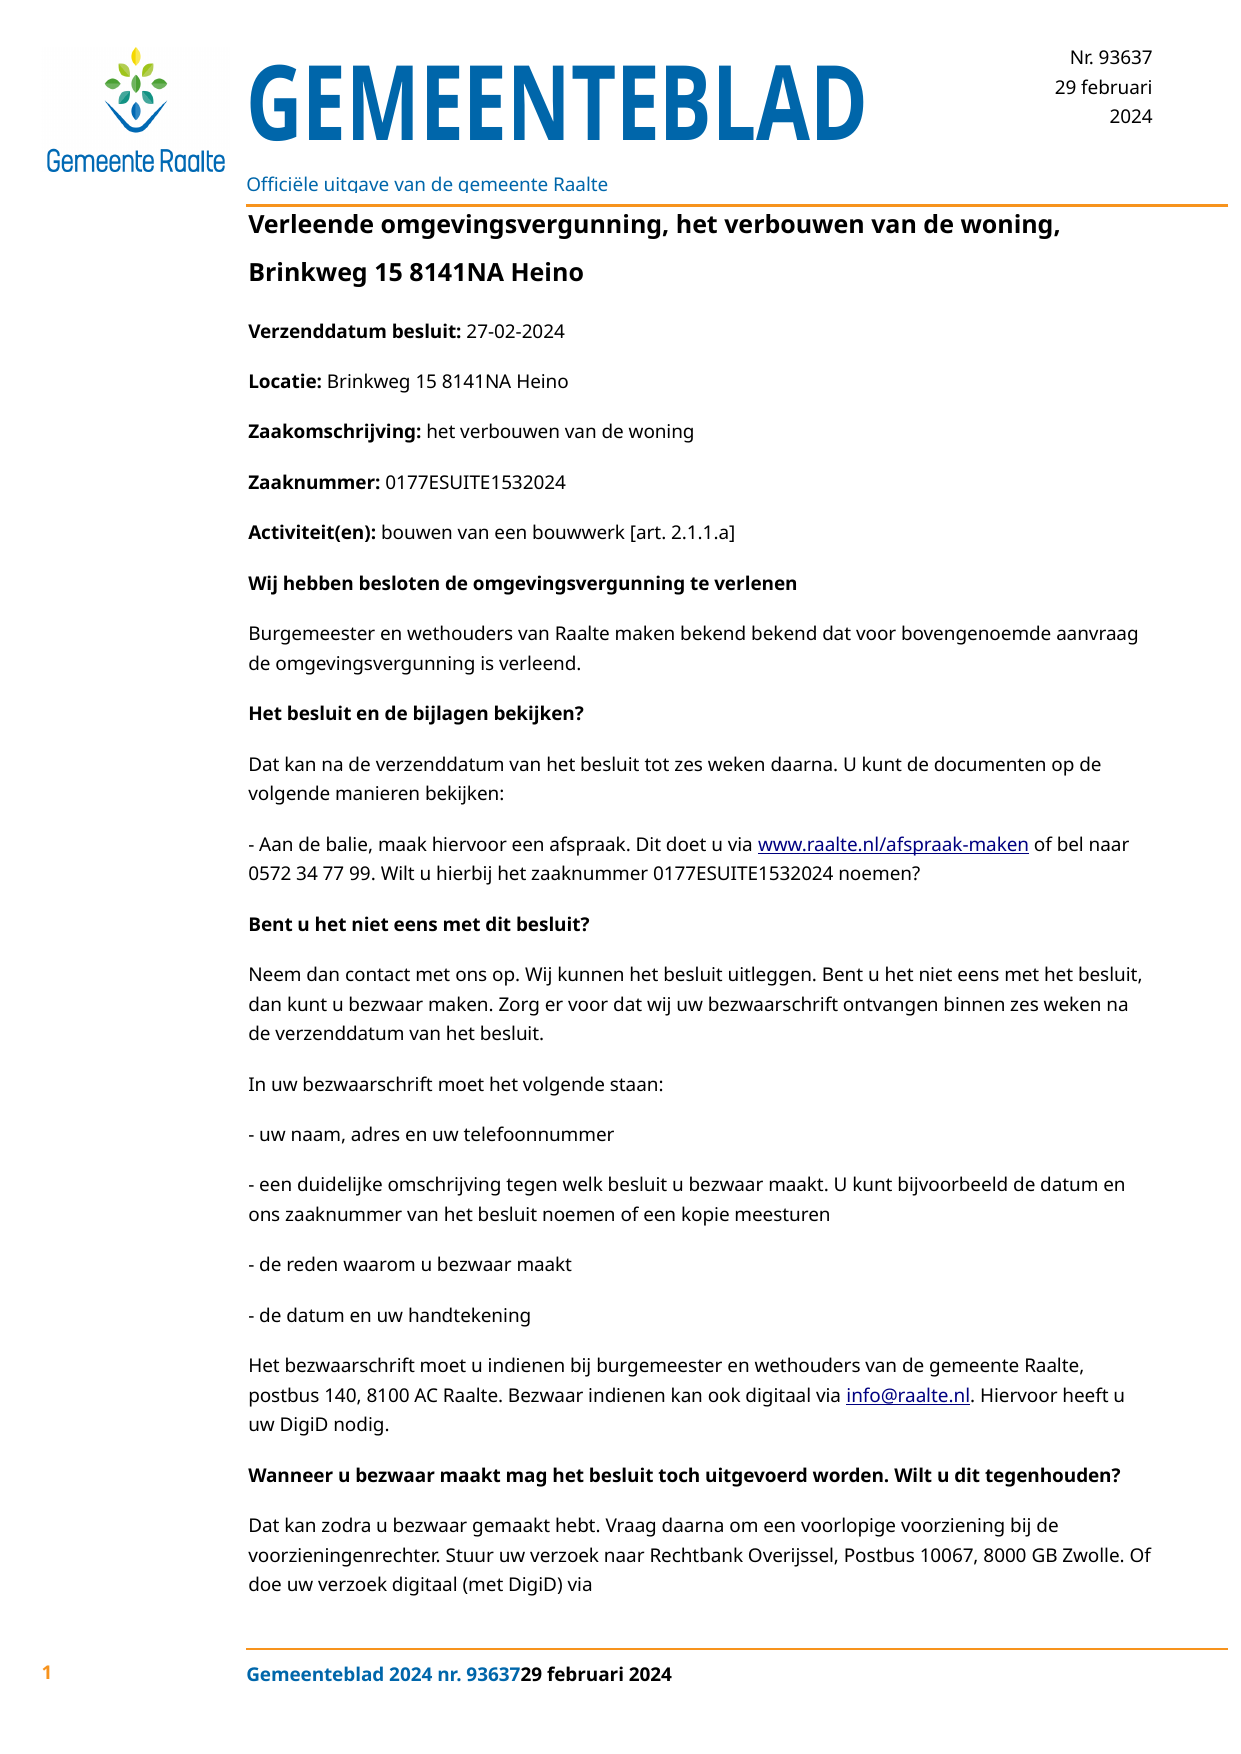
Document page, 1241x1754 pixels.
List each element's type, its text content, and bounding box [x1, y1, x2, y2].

text Verleende omgevingsvergunning, het verbouwen van de woning, Brinkweg 15 8141NA Heino [248, 207, 1152, 288]
text Het bezwaarschrift moet u indienen bij burgemeester en wethouders van de gemeente Raalte, postbus 140, 8100 AC Raalte. Bezwaar indienen kan ook digitaal via info@raalte.nl. Hiervoor heeft u uw DigiD nodig. [248, 1352, 1152, 1437]
text Locatie: Brinkweg 15 8141NA Heino [248, 368, 1152, 394]
text Neem dan contact met ons op. Wij kunnen het besluit uitleggen. Bent u het niet eens met het besluit, dan kunt u bezwaar maken. Zorg er voor dat wij uw bezwaarschrift ontvangen binnen zes weken na de verzenddatum van het besluit. [248, 961, 1152, 1046]
text Dat kan na de verzenddatum van het besluit tot zes weken daarna. U kunt de documenten op de volgende manieren bekijken: [248, 751, 1152, 806]
text Burgemeester en wethouders van Raalte maken bekend bekend dat voor bovengenoemde aanvraag de omgevingsvergunning is verleend. [248, 620, 1152, 676]
text In uw bezwaarschrift moet het volgende staan: [248, 1071, 1152, 1097]
text Wanneer u bezwaar maakt mag het besluit toch uitgevoerd worden. Wilt u dit tegenhouden? [248, 1462, 1152, 1488]
picture [41, 47, 231, 172]
text - uw naam, adres en uw telefoonnummer [248, 1121, 1152, 1147]
text Zaakomschrijving: het verbouwen van de woning [248, 419, 1152, 444]
text - de reden waarom u bezwaar maakt [248, 1252, 1152, 1277]
text Bent u het niet eens met dit besluit? [248, 911, 1152, 937]
text Het besluit en de bijlagen bekijken? [248, 700, 1152, 726]
text - de datum en uw handtekening [248, 1302, 1152, 1328]
text - Aan de balie, maak hiervoor een afspraak. Dit doet u via www.raalte.nl/afspraak-maken of bel naar 0572 34 77 99. Wilt u hierbij het zaaknummer 0177ESUITE1532024 noemen? [248, 831, 1152, 886]
text - een duidelijke omschrijving tegen welk besluit u bezwaar maakt. U kunt bijvoorbeeld de datum en ons zaaknummer van het besluit noemen of een kopie meesturen [248, 1172, 1152, 1227]
text Verzenddatum besluit: 27-02-2024 [248, 318, 1152, 344]
text Wij hebben besloten de omgevingsvergunning te verlenen [248, 570, 1152, 596]
text Activiteit(en): bouwen van een bouwwerk [art. 2.1.1.a] [248, 519, 1152, 545]
text Dat kan zodra u bezwaar gemaakt hebt. Vraag daarna om een voorlopige voorziening bij de voorzieningenrechter. Stuur uw verzoek naar Rechtbank Overijssel, Postbus 10067, 8000 GB Zwolle. Of doe uw verzoek digitaal (met DigiD) via [248, 1512, 1152, 1597]
text Zaaknummer: 0177ESUITE1532024 [248, 469, 1152, 495]
